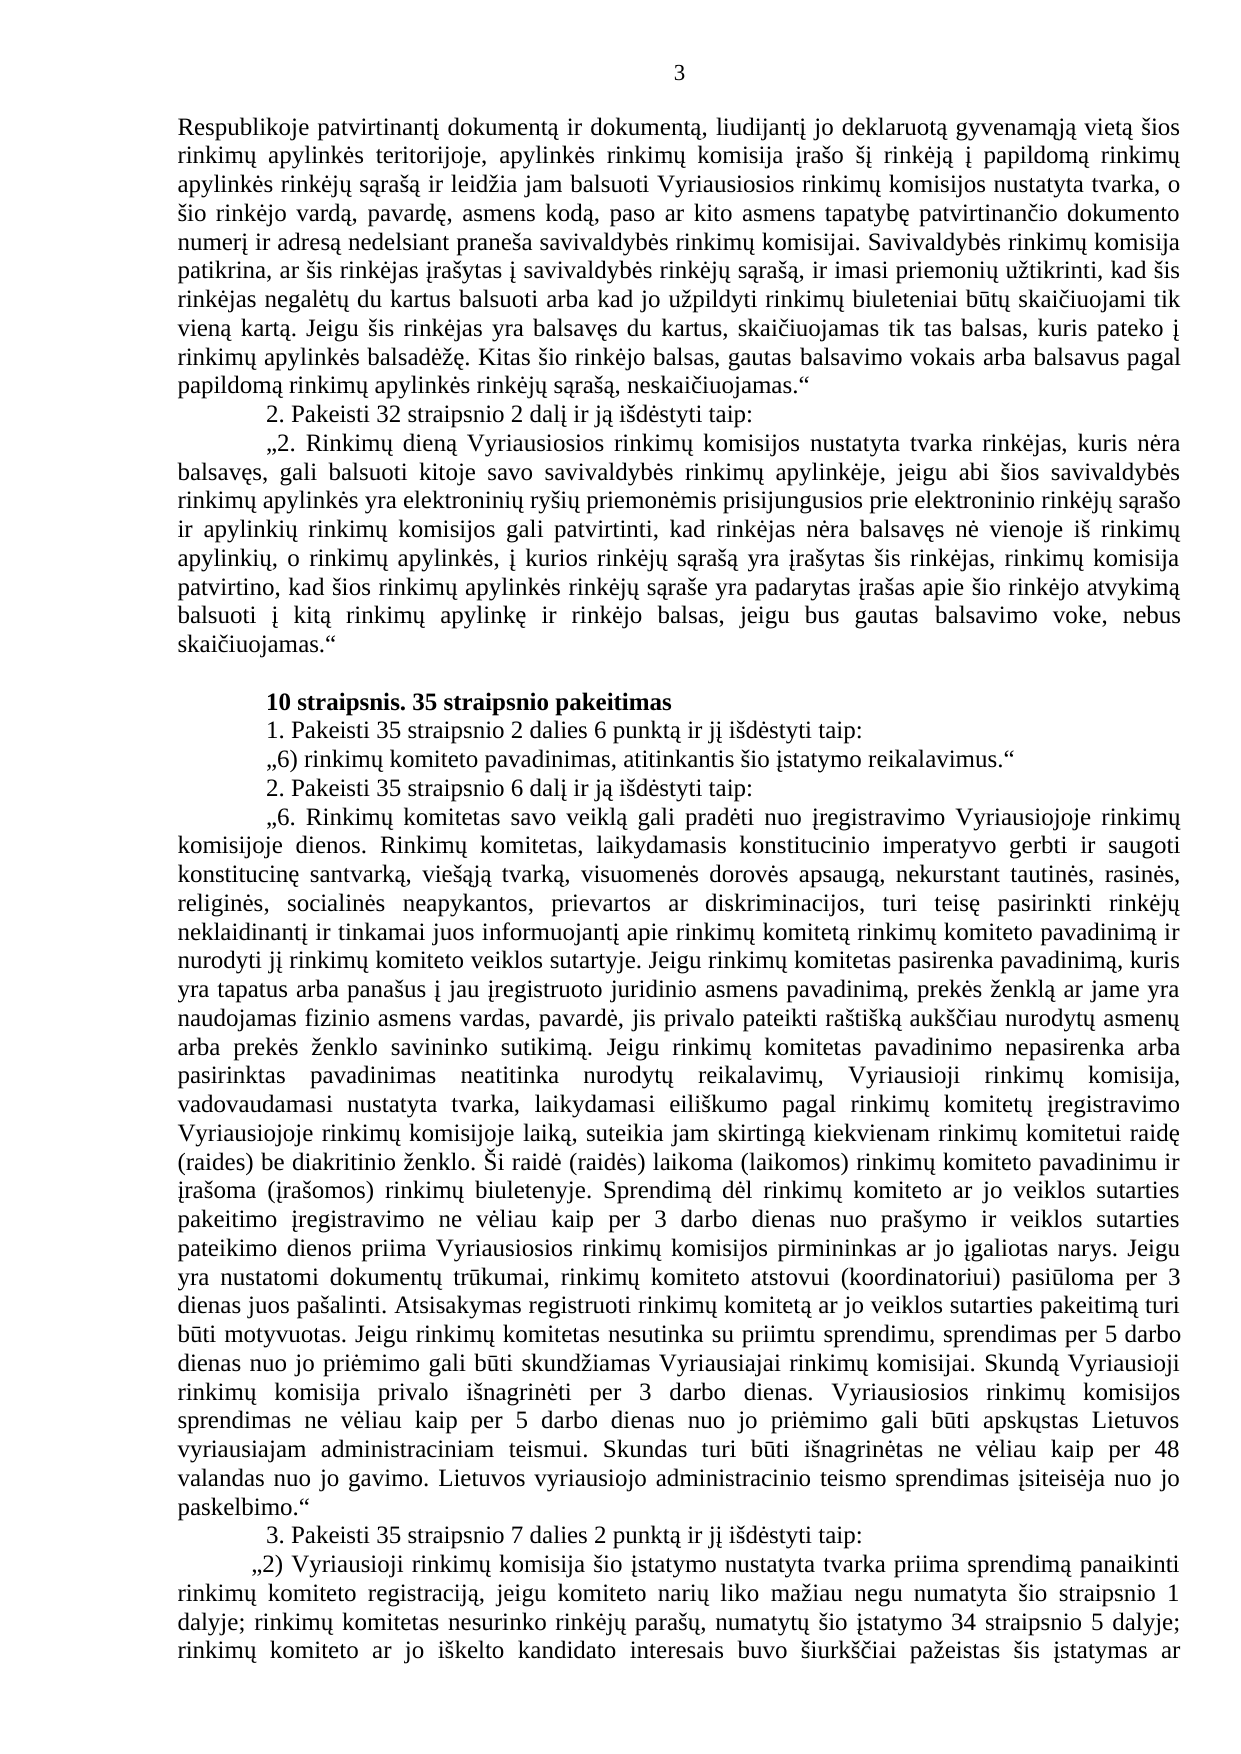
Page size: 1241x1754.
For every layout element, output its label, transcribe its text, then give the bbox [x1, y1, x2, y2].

text „2) Vyriausioji rinkimų komisija šio įstatymo nustatyta tvarka priima sprendimą panaikinti rinkimų komiteto registraciją, jeigu komiteto narių liko mažiau negu numatyta šio straipsnio 1 dalyje; rinkimų komitetas nesurinko rinkėjų parašų, numatytų šio įstatymo 34 straipsnio 5 dalyje; rinkimų komiteto ar jo iškelto kandidato interesais buvo šiurkščiai pažeistas šis įstatymas ar [177, 1549, 1181, 1664]
text 2. Pakeisti 32 straipsnio 2 dalį ir ją išdėstyti taip: [177, 399, 1181, 428]
text 2. Pakeisti 35 straipsnio 6 dalį ir ją išdėstyti taip: [177, 773, 1181, 802]
text 10 straipsnis. 35 straipsnio pakeitimas [177, 687, 1181, 716]
text 3. Pakeisti 35 straipsnio 7 dalies 2 punktą ir jį išdėstyti taip: [177, 1521, 1181, 1549]
text „2. Rinkimų dieną Vyriausiosios rinkimų komisijos nustatyta tvarka rinkėjas, kuris nėra balsavęs, gali balsuoti kitoje savo savivaldybės rinkimų apylinkėje, jeigu abi šios savivaldybės rinkimų apylinkės yra elektroninių ryšių priemonėmis prisijungusios prie elektroninio rinkėjų sąrašo ir apylinkių rinkimų komisijos gali patvirtinti, kad rinkėjas nėra balsavęs nė vienoje iš rinkimų apylinkių, o rinkimų apylinkės, į kurios rinkėjų sąrašą yra įrašytas šis rinkėjas, rinkimų komisija patvirtino, kad šios rinkimų apylinkės rinkėjų sąraše yra padarytas įrašas apie šio rinkėjo atvykimą balsuoti į kitą rinkimų apylinkę ir rinkėjo balsas, jeigu bus gautas balsavimo voke, nebus skaičiuojamas.“ [177, 428, 1181, 658]
text Respublikoje patvirtinantį dokumentą ir dokumentą, liudijantį jo deklaruotą gyvenamąją vietą šios rinkimų apylinkės teritorijoje, apylinkės rinkimų komisija įrašo šį rinkėją į papildomą rinkimų apylinkės rinkėjų sąrašą ir leidžia jam balsuoti Vyriausiosios rinkimų komisijos nustatyta tvarka, o šio rinkėjo vardą, pavardę, asmens kodą, paso ar kito asmens tapatybę patvirtinančio dokumento numerį ir adresą nedelsiant praneša savivaldybės rinkimų komisijai. Savivaldybės rinkimų komisija patikrina, ar šis rinkėjas įrašytas į savivaldybės rinkėjų sąrašą, ir imasi priemonių užtikrinti, kad šis rinkėjas negalėtų du kartus balsuoti arba kad jo užpildyti rinkimų biuleteniai būtų skaičiuojami tik vieną kartą. Jeigu šis rinkėjas yra balsavęs du kartus, skaičiuojamas tik tas balsas, kuris pateko į rinkimų apylinkės balsadėžę. Kitas šio rinkėjo balsas, gautas balsavimo vokais arba balsavus pagal papildomą rinkimų apylinkės rinkėjų sąrašą, neskaičiuojamas.“ [177, 112, 1181, 399]
text 1. Pakeisti 35 straipsnio 2 dalies 6 punktą ir jį išdėstyti taip: [177, 716, 1181, 744]
text „6. Rinkimų komitetas savo veiklą gali pradėti nuo įregistravimo Vyriausiojoje rinkimų komisijoje dienos. Rinkimų komitetas, laikydamasis konstitucinio imperatyvo gerbti ir saugoti konstitucinę santvarką, viešąją tvarką, visuomenės dorovės apsaugą, nekurstant tautinės, rasinės, religinės, socialinės neapykantos, prievartos ar diskriminacijos, turi teisę pasirinkti rinkėjų neklaidinantį ir tinkamai juos informuojantį apie rinkimų komitetą rinkimų komiteto pavadinimą ir nurodyti jį rinkimų komiteto veiklos sutartyje. Jeigu rinkimų komitetas pasirenka pavadinimą, kuris yra tapatus arba panašus į jau įregistruoto juridinio asmens pavadinimą, prekės ženklą ar jame yra naudojamas fizinio asmens vardas, pavardė, jis privalo pateikti raštišką aukščiau nurodytų asmenų arba prekės ženklo savininko sutikimą. Jeigu rinkimų komitetas pavadinimo nepasirenka arba pasirinktas pavadinimas neatitinka nurodytų reikalavimų, Vyriausioji rinkimų komisija, vadovaudamasi nustatyta tvarka, laikydamasi eiliškumo pagal rinkimų komitetų įregistravimo Vyriausiojoje rinkimų komisijoje laiką, suteikia jam skirtingą kiekvienam rinkimų komitetui raidę (raides) be diakritinio ženklo. Ši raidė (raidės) laikoma (laikomos) rinkimų komiteto pavadinimu ir įrašoma (įrašomos) rinkimų biuletenyje. Sprendimą dėl rinkimų komiteto ar jo veiklos sutarties pakeitimo įregistravimo ne vėliau kaip per 3 darbo dienas nuo prašymo ir veiklos sutarties pateikimo dienos priima Vyriausiosios rinkimų komisijos pirmininkas ar jo įgaliotas narys. Jeigu yra nustatomi dokumentų trūkumai, rinkimų komiteto atstovui (koordinatoriui) pasiūloma per 3 dienas juos pašalinti. Atsisakymas registruoti rinkimų komitetą ar jo veiklos sutarties pakeitimą turi būti motyvuotas. Jeigu rinkimų komitetas nesutinka su priimtu sprendimu, sprendimas per 5 darbo dienas nuo jo priėmimo gali būti skundžiamas Vyriausiajai rinkimų komisijai. Skundą Vyriausioji rinkimų komisija privalo išnagrinėti per 3 darbo dienas. Vyriausiosios rinkimų komisijos sprendimas ne vėliau kaip per 5 darbo dienas nuo jo priėmimo gali būti apskųstas Lietuvos vyriausiajam administraciniam teismui. Skundas turi būti išnagrinėtas ne vėliau kaip per 48 valandas nuo jo gavimo. Lietuvos vyriausiojo administracinio teismo sprendimas įsiteisėja nuo jo paskelbimo.“ [177, 802, 1181, 1521]
text „6) rinkimų komiteto pavadinimas, atitinkantis šio įstatymo reikalavimus.“ [177, 744, 1181, 773]
